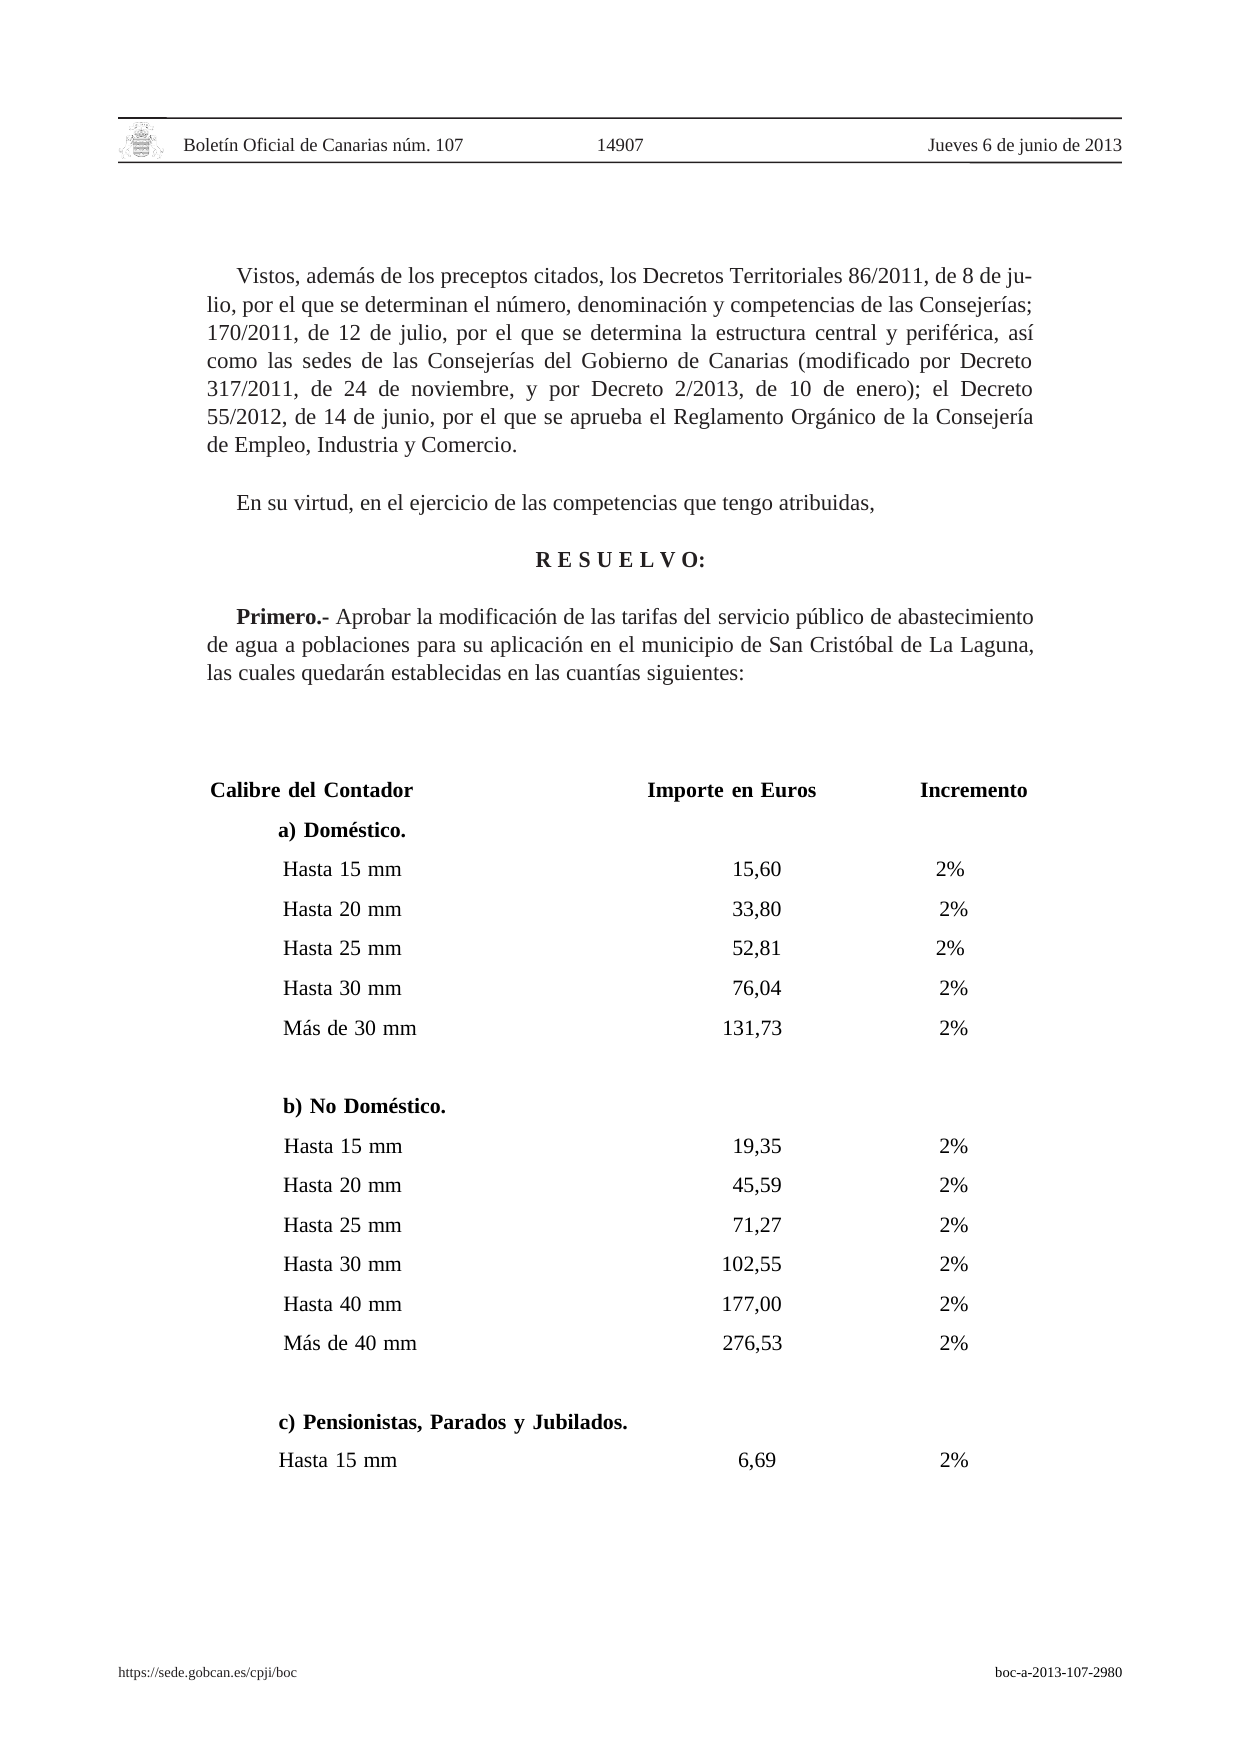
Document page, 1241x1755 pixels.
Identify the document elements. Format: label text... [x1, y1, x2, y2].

table_cell 131,73 [639, 1008, 872, 1067]
table_header Importe en Euros [639, 778, 872, 849]
table_cell Más de 40 mm [205, 1324, 639, 1383]
table_cell Hasta 25 mm [205, 1205, 639, 1244]
table_cell 19,35 [639, 1067, 872, 1166]
table_cell 2% [872, 1166, 1037, 1205]
text En su virtud, en el ejercicio de las competencias que tengo atribuidas, [236, 489, 1066, 515]
table_cell 2% [872, 889, 1037, 928]
table_cell Hasta 15 mm [205, 849, 639, 889]
table_cell 2% [872, 1245, 1037, 1284]
table_cell 45,59 [639, 1166, 872, 1205]
table_header Calibre del Contador a) Doméstico. [205, 778, 639, 849]
table_cell 2% [872, 1008, 1037, 1067]
table_cell 2% [872, 928, 1037, 968]
table_cell Hasta 40 mm [205, 1284, 639, 1323]
table_cell 276,53 [639, 1324, 872, 1383]
table_cell Hasta 30 mm [205, 968, 639, 1008]
table_cell 76,04 [639, 968, 872, 1008]
table_cell Hasta 25 mm [205, 928, 639, 968]
table_cell 15,60 [639, 849, 872, 889]
text Primero.- Aprobar la modificación de las tarifas del servicio público de abastecimiento de agua a poblaciones para su aplicación en el municipio de San Cristóbal de La Laguna, las cuales quedarán establecidas en las cuantías siguientes: [207, 603, 1034, 686]
subtitle R E S U E L V O: [198, 546, 1042, 572]
table_cell 33,80 [639, 889, 872, 928]
table_cell 6,69 [639, 1383, 872, 1474]
table_cell Hasta 20 mm [205, 1166, 639, 1205]
table_cell 102,55 [639, 1245, 872, 1284]
table_cell 2% [872, 849, 1037, 889]
table_cell 2% [872, 1324, 1037, 1383]
table_cell c) Pensionistas, Parados y Jubilados. Hasta 15 mm [205, 1383, 639, 1474]
table_cell b) No Doméstico. Hasta 15 mm [205, 1067, 639, 1166]
table_cell Hasta 30 mm [205, 1245, 639, 1284]
text Vistos, además de los preceptos citados, los Decretos Territoriales 86/2011, de 8 de ju- lio, por el que se determinan el número, denominación y competencias de las Consejerías; 170/2011, de 12 de julio, por el que se determina la estructura central y periférica, así como las sedes de las Consejerías del Gobierno de Canarias (modificado por Decreto 317/2011, de 24 de noviembre, y por Decreto 2/2013, de 10 de enero); el Decreto 55/2012, de 14 de junio, por el que se aprueba el Reglamento Orgánico de la Consejería de Empleo, Industria y Comercio. [207, 262, 1034, 458]
table_cell Más de 30 mm [205, 1008, 639, 1067]
table_cell 52,81 [639, 928, 872, 968]
table_cell 2% [872, 968, 1037, 1008]
table_cell 177,00 [639, 1284, 872, 1323]
table_cell 71,27 [639, 1205, 872, 1244]
table_cell Hasta 20 mm [205, 889, 639, 928]
table_cell 2% [872, 1383, 1037, 1474]
table_cell 2% [872, 1205, 1037, 1244]
table_header Incremento [872, 778, 1037, 849]
table_cell 2% [872, 1067, 1037, 1166]
table_cell 2% [872, 1284, 1037, 1323]
